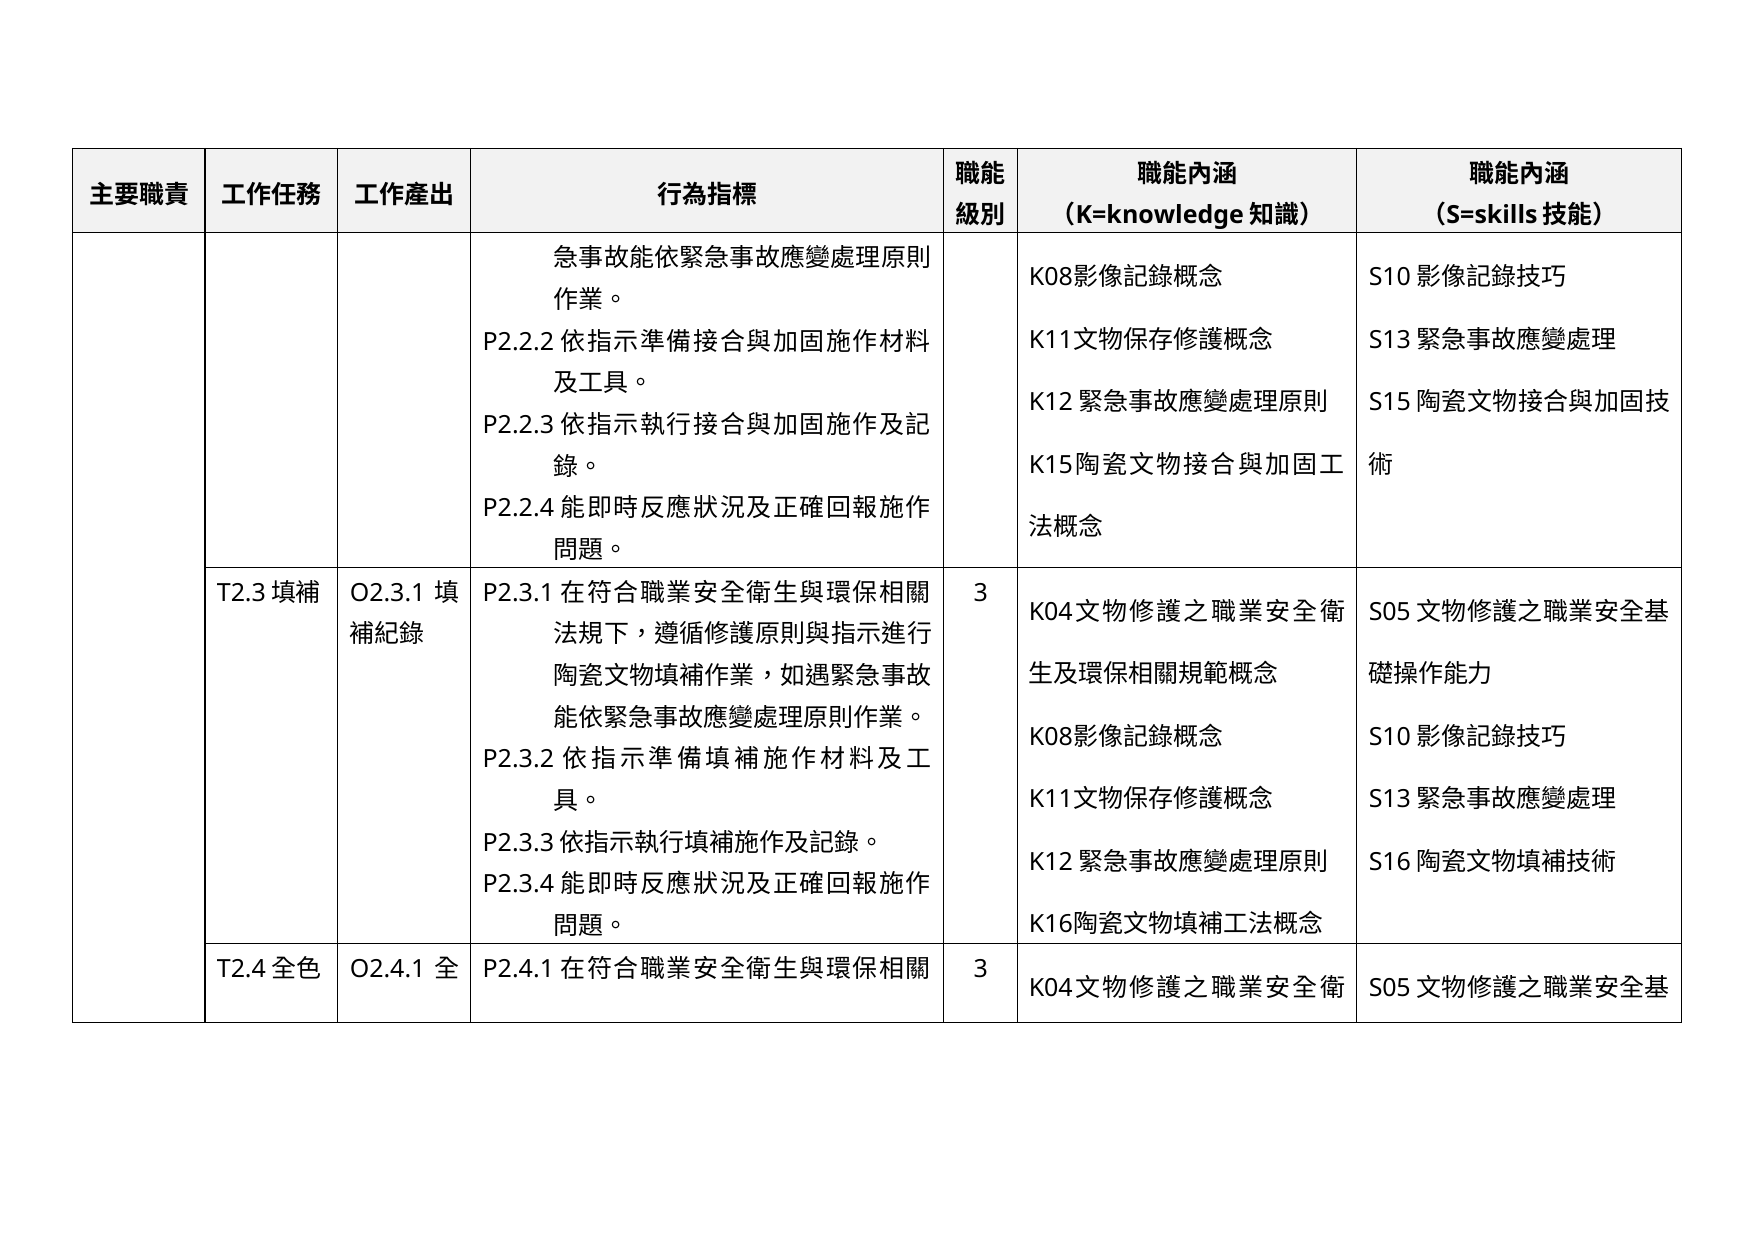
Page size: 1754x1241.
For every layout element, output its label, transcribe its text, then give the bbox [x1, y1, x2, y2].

table_cell K04文物修護之職業安全衛生及環保相關規範概念 K08影像記錄概念 K11文物保存修護概念 K12緊急事故應變處理原則 K16陶瓷文物填補工法概念 [1018, 568, 1356, 943]
table_header 工作任務 [206, 149, 337, 232]
table_cell 3 [944, 944, 1017, 1022]
table_header 職能內涵 （S=skills技能） [1357, 149, 1681, 232]
table_cell P2.3.1在符合職業安全衛生與環保相關法規下，遵循修護原則與指示進行陶瓷文物填補作業，如遇緊急事故能依緊急事故應變處理原則作業。 P2.3.2依指示準備填補施作材料及工具。 P2.3.3依指示執行填補施作及記錄。 P2.3.4能即時反應狀況及正確回報施作問題。 [471, 568, 943, 943]
table_cell S05文物修護之職業安全基礎操作能力 S10影像記錄技巧 S13緊急事故應變處理 S16陶瓷文物填補技術 [1357, 568, 1681, 943]
table_cell 急事故能依緊急事故應變處理原則作業。 P2.2.2依指示準備接合與加固施作材料及工具。 P2.2.3依指示執行接合與加固施作及記錄。 P2.2.4能即時反應狀況及正確回報施作問題。 [471, 233, 943, 567]
table_cell T2.3填補 [206, 568, 337, 943]
table_cell 3 [944, 568, 1017, 943]
table_cell K04文物修護之職業安全衛 [1018, 944, 1356, 1022]
table_cell O2.3.1填補紀錄 [338, 568, 470, 943]
table_header 行為指標 [471, 149, 943, 232]
table_cell [338, 233, 470, 567]
table_cell [944, 233, 1017, 567]
table_header 工作產出 [338, 149, 470, 232]
table_cell S10影像記錄技巧 S13緊急事故應變處理 S15陶瓷文物接合與加固技術 [1357, 233, 1681, 567]
table_cell [73, 233, 204, 1022]
table_cell [206, 233, 337, 567]
table_cell T2.4全色 [206, 944, 337, 1022]
table_cell P2.4.1在符合職業安全衛生與環保相關 [471, 944, 943, 1022]
table_header 主要職責 [73, 149, 204, 232]
table_cell S05文物修護之職業安全基 [1357, 944, 1681, 1022]
table_header 職能級別 [944, 149, 1017, 232]
table_cell K08影像記錄概念 K11文物保存修護概念 K12緊急事故應變處理原則 K15陶瓷文物接合與加固工法概念 [1018, 233, 1356, 567]
table_cell O2.4.1全 [338, 944, 470, 1022]
table_header 職能內涵 （K=knowledge知識） [1018, 149, 1356, 232]
